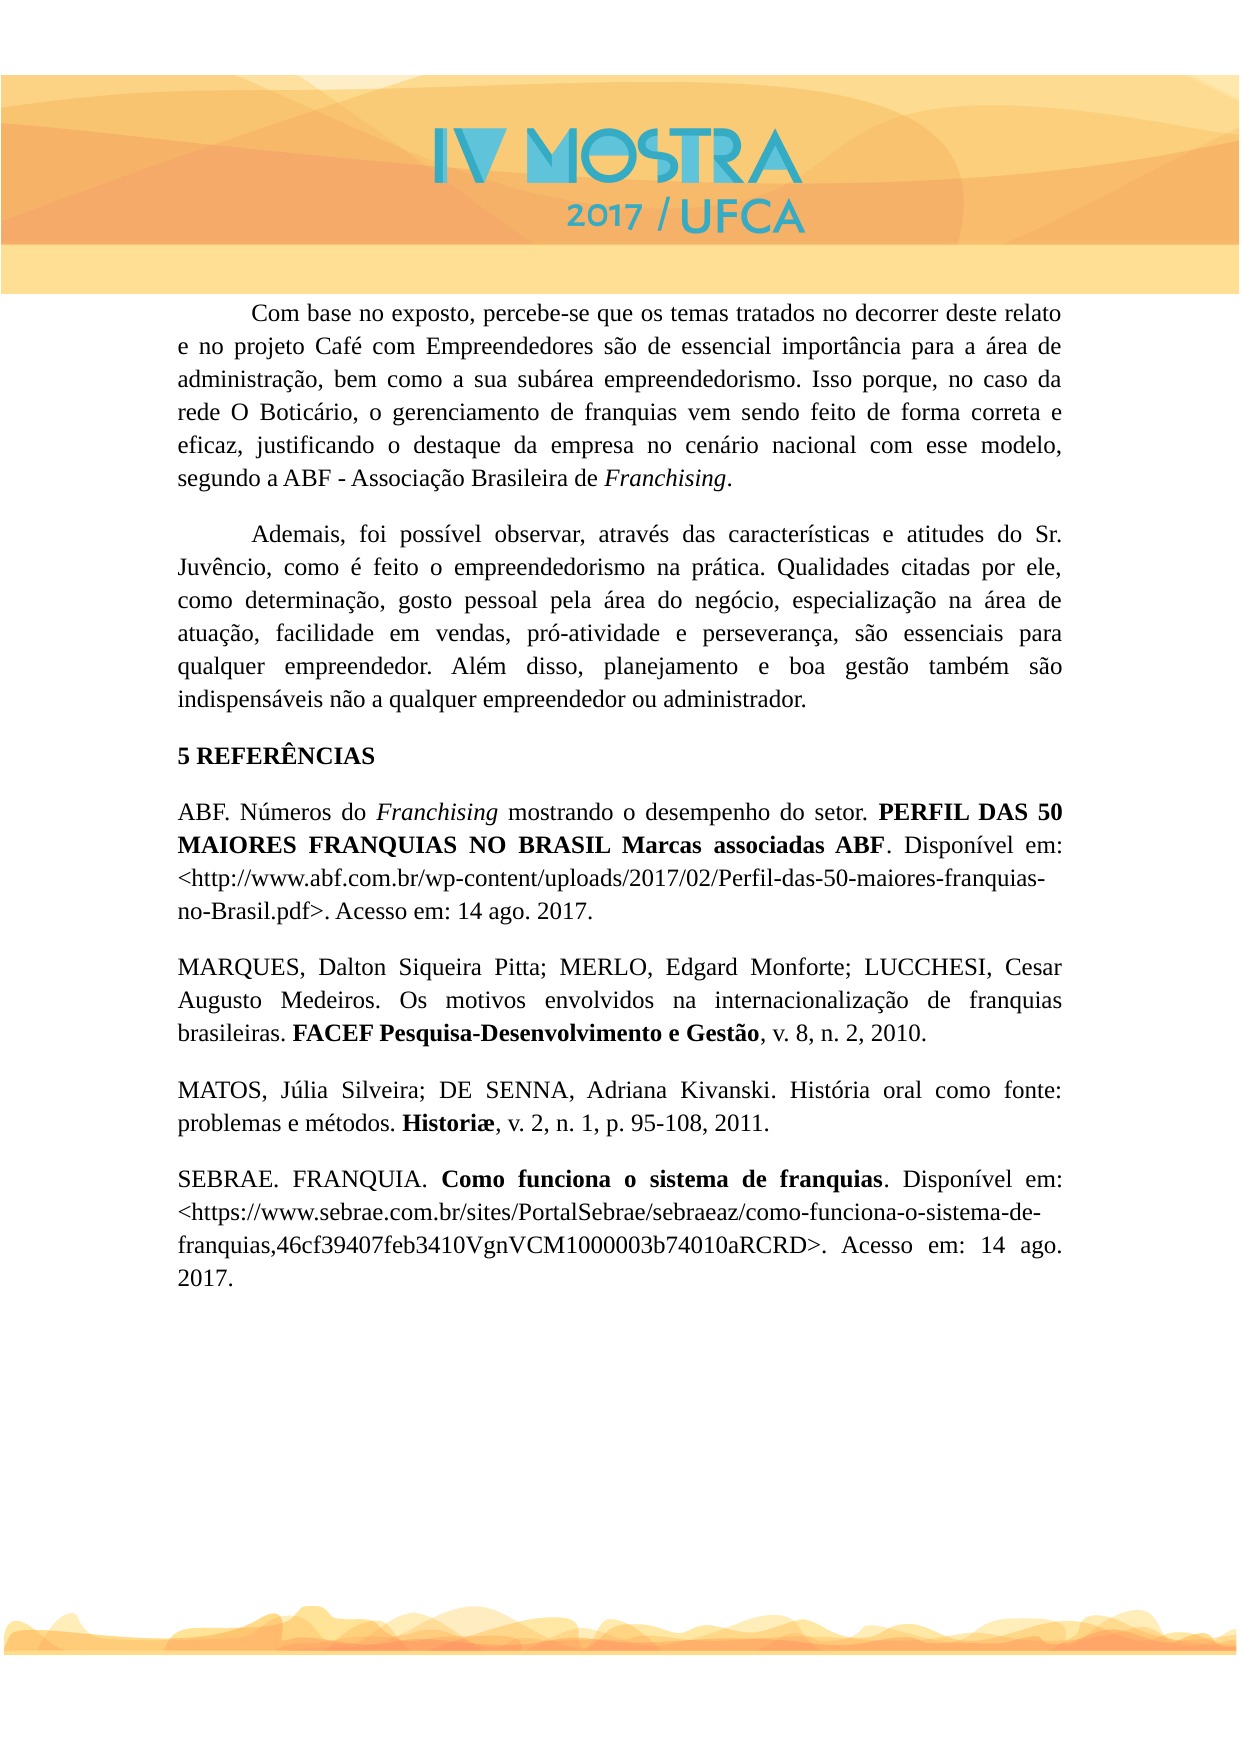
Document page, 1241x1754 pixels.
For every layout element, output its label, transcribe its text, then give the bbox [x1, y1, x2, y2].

text Com base no exposto, percebe-se que os temas tratados no decorrer deste relato e no projeto Café com Empreendedores são de essencial importância para a área de administração, bem como a sua subárea empreendedorismo. Isso porque, no caso da rede O Boticário, o gerenciamento de franquias vem sendo feito de forma correta e eficaz, justificando o destaque da empresa no cenário nacional com esse modelo, segundo a ABF - Associação Brasileira de Franchising. [177, 294, 1063, 492]
text ABF. Números do Franchising mostrando o desempenho do setor. PERFIL DAS 50 MAIORES FRANQUIAS NO BRASIL Marcas associadas ABF. Disponível em: <http://www.abf.com.br/wp-content/uploads/2017/02/Perfil-das-50-maiores-franquias-no-Brasil.pdf>. Acesso em: 14 ago. 2017. [177, 797, 1063, 925]
picture [3, 1606, 1237, 1655]
text Ademais, foi possível observar, através das características e atitudes do Sr. Juvêncio, como é feito o empreendedorismo na prática. Qualidades citadas por ele, como determinação, gosto pessoal pela área do negócio, especialização na área de atuação, facilidade em vendas, pró-atividade e perseverança, são essenciais para qualquer empreendedor. Além disso, planejamento e boa gestão também são indispensáveis não a qualquer empreendedor ou administrador. [177, 519, 1063, 713]
picture [1, 75, 1240, 294]
text SEBRAE. FRANQUIA. Como funciona o sistema de franquias. Disponível em: <https://www.sebrae.com.br/sites/PortalSebrae/sebraeaz/como-funciona-o-sistema-de-franquias,46cf39407feb3410VgnVCM1000003b74010aRCRD>. Acesso em: 14 ago. 2017. [177, 1164, 1063, 1292]
text MATOS, Júlia Silveira; DE SENNA, Adriana Kivanski. História oral como fonte: problemas e métodos. Historiæ, v. 2, n. 1, p. 95-108, 2011. [177, 1075, 1063, 1137]
text MARQUES, Dalton Siqueira Pitta; MERLO, Edgard Monforte; LUCCHESI, Cesar Augusto Medeiros. Os motivos envolvidos na internacionalização de franquias brasileiras. FACEF Pesquisa-Desenvolvimento e Gestão, v. 8, n. 2, 2010. [177, 952, 1063, 1047]
text 5 REFERÊNCIAS [177, 741, 1063, 769]
